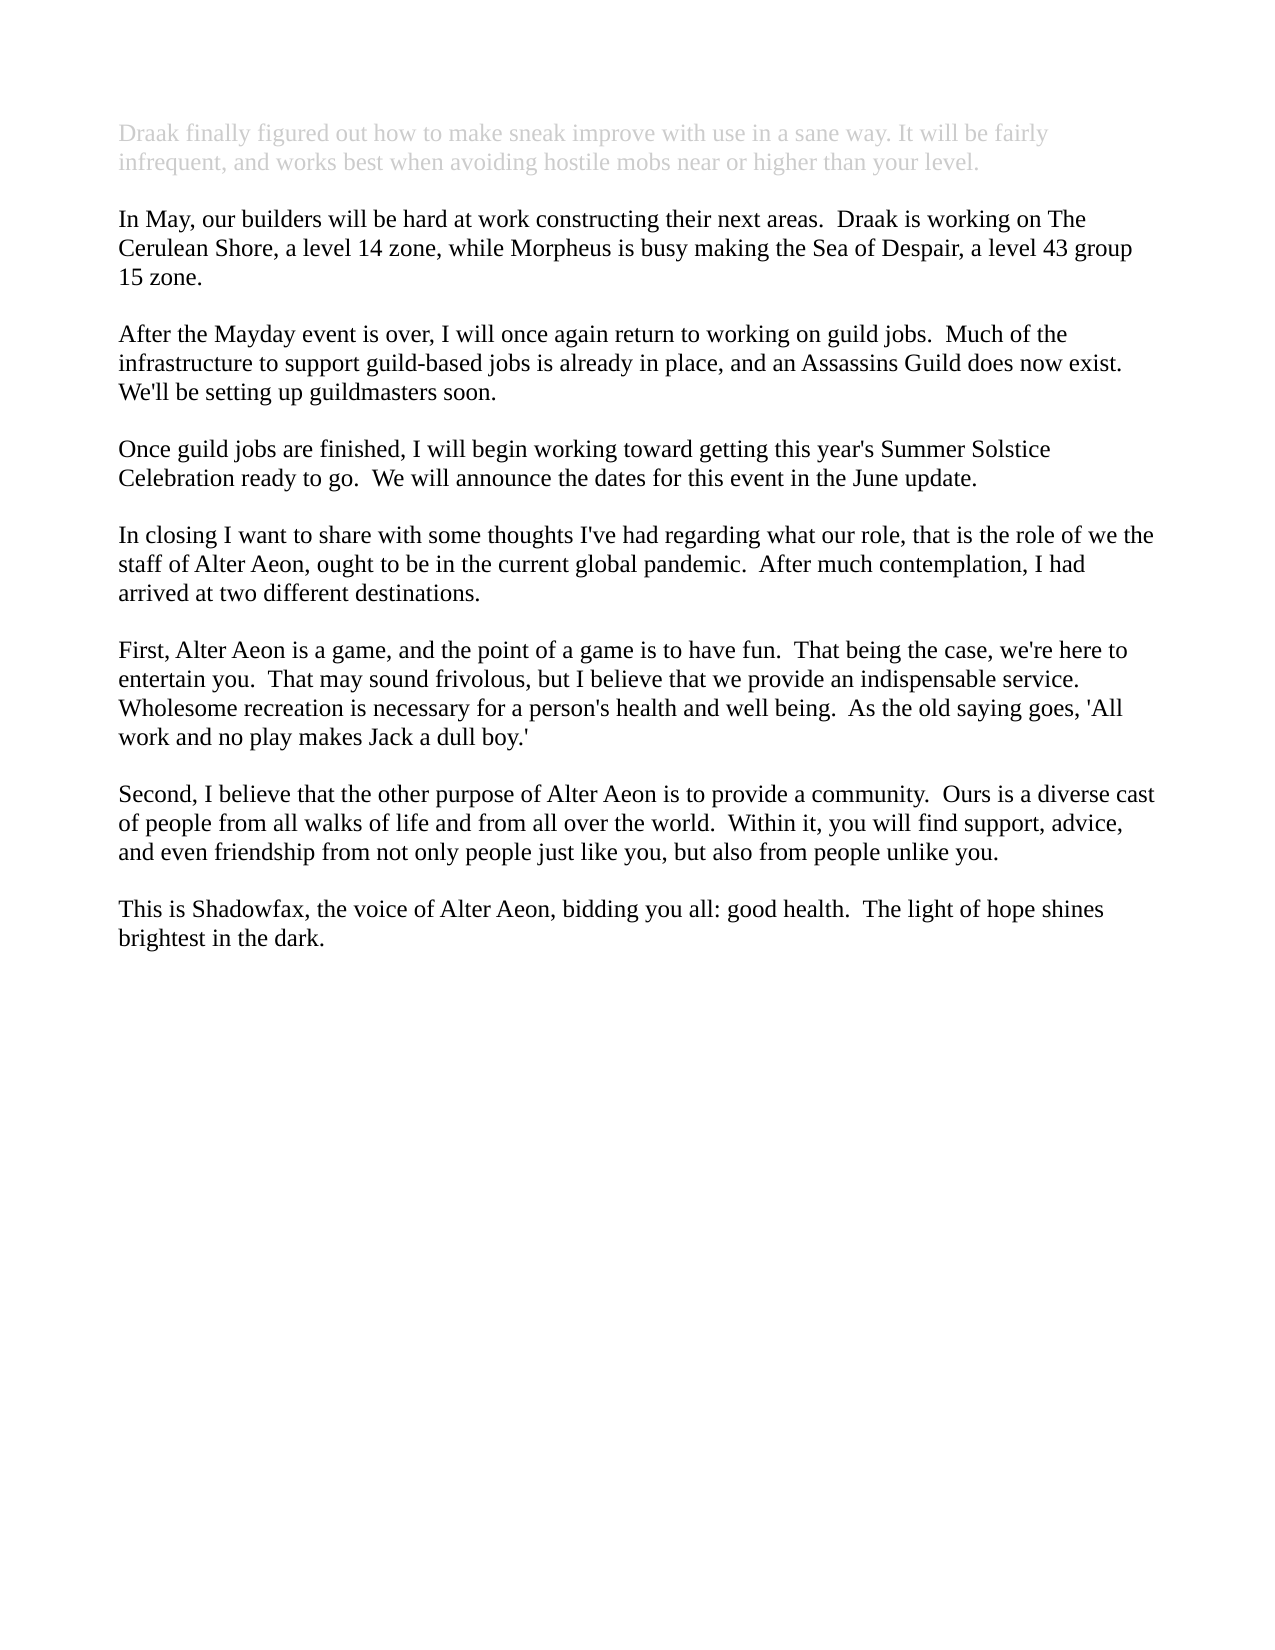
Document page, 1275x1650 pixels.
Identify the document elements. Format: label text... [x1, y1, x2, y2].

text This is Shadowfax, the voice of Alter Aeon, bidding you all: good health. The light of hope shines brightest in the dark. [118, 894, 1157, 952]
text Once guild jobs are finished, I will begin working toward getting this year's Summer Solstice Celebration ready to go. We will announce the dates for this event in the June update. [118, 434, 1157, 492]
text After the Mayday event is over, I will once again return to working on guild jobs. Much of the infrastructure to support guild-based jobs is already in place, and an Assassins Guild does now exist. We'll be setting up guildmasters soon. [118, 319, 1157, 406]
text Draak finally figured out how to make sneak improve with use in a sane way. It will be fairly infrequent, and works best when avoiding hostile mobs near or higher than your level. [118, 118, 1157, 176]
text First, Alter Aeon is a game, and the point of a game is to have fun. That being the case, we're here to entertain you. That may sound frivolous, but I believe that we provide an indispensable service. Wholesome recreation is necessary for a person's health and well being. As the old saying goes, 'All work and no play makes Jack a dull boy.' [118, 636, 1157, 751]
text Second, I believe that the other purpose of Alter Aeon is to provide a community. Ours is a diverse cast of people from all walks of life and from all over the world. Within it, you will find support, advice, and even friendship from not only people just like you, but also from people unlike you. [118, 779, 1157, 866]
text In closing I want to share with some thoughts I've had regarding what our role, that is the role of we the staff of Alter Aeon, ought to be in the current global pandemic. After much contemplation, I had arrived at two different destinations. [118, 521, 1157, 607]
text In May, our builders will be hard at work constructing their next areas. Draak is working on The Cerulean Shore, a level 14 zone, while Morpheus is busy making the Sea of Despair, a level 43 group 15 zone. [118, 204, 1157, 291]
